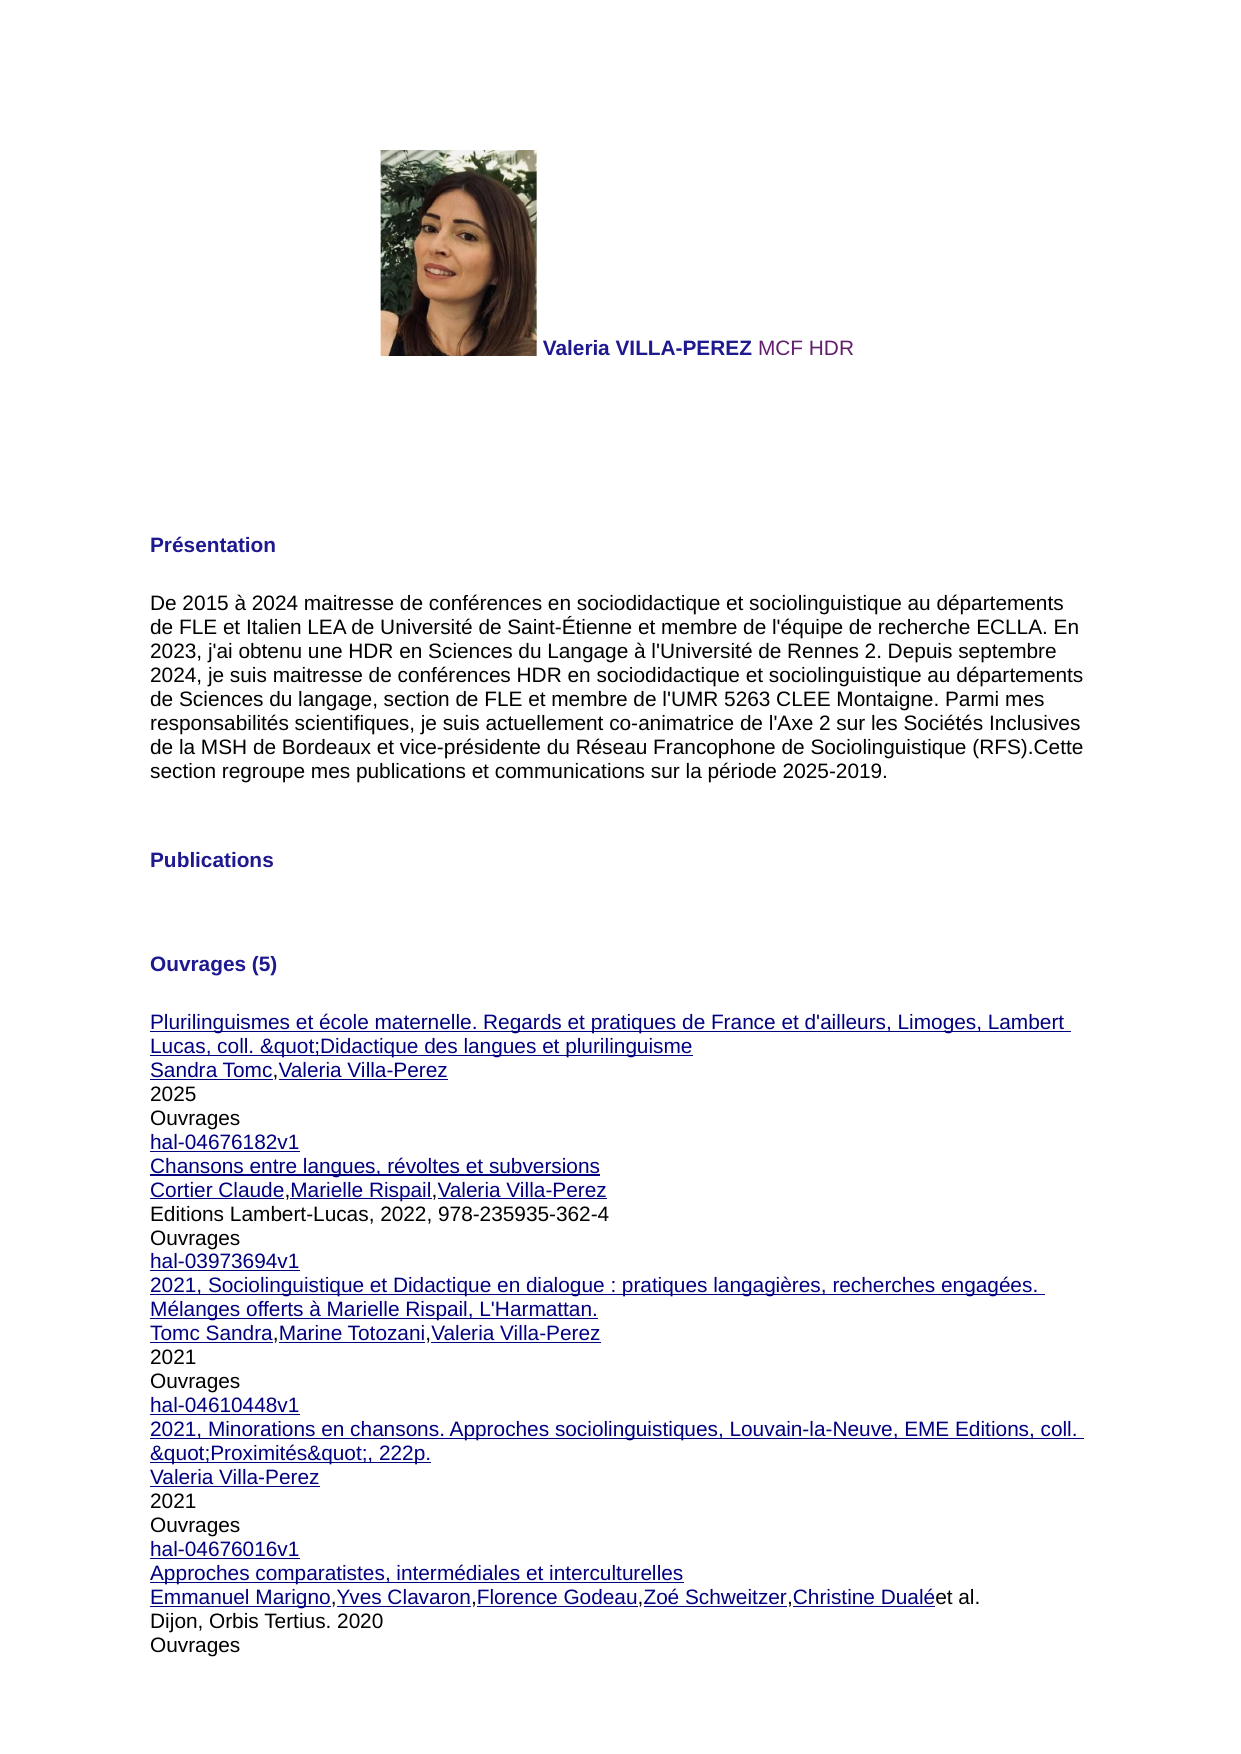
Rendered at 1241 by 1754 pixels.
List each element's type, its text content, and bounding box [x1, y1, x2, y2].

subtitle Publications [150, 848, 1090, 872]
table_cell Approches comparatistes, intermédiales et interculturelles Emmanuel Marigno,Yves Clavaron,Florence Godeau,Zoé Schweitzer,Christine Dualéet al. Dijon, Orbis Tertius. 2020 Ouvrages [150, 1561, 1090, 1657]
table_cell 2021, Minorations en chansons. Approches sociolinguistiques, Louvain-la-Neuve, EME Editions, coll. &quot;Proximités&quot;, 222p. Valeria Villa-Perez 2021 Ouvrages hal-04676016v1 [150, 1417, 1090, 1561]
picture [380, 150, 537, 356]
subtitle Ouvrages (5) [150, 951, 1090, 975]
table_header Plurilinguismes et école maternelle. Regards et pratiques de France et d'ailleurs, Limoges, Lambert Lucas, coll. &quot;Didactique des langues et plurilinguisme Sandra Tomc,Valeria Villa-Perez 2025 Ouvrages hal-04676182v1 [150, 1010, 1090, 1153]
subtitle Valeria VILLA-PEREZ MCF HDR [150, 150, 1090, 360]
table_cell 2021, Sociolinguistique et Didactique en dialogue : pratiques langagières, recherches engagées. Mélanges offerts à Marielle Rispail, L'Harmattan. Tomc Sandra,Marine Totozani,Valeria Villa-Perez 2021 Ouvrages hal-04610448v1 [150, 1273, 1090, 1417]
text De 2015 à 2024 maitresse de conférences en sociodidactique et sociolinguistique au départements de FLE et Italien LEA de Université de Saint-Étienne et membre de l'équipe de recherche ECLLA. En 2023, j'ai obtenu une HDR en Sciences du Langage à l'Université de Rennes 2. Depuis septembre 2024, je suis maitresse de conférences HDR en sociodidactique et sociolinguistique au départements de Sciences du langage, section de FLE et membre de l'UMR 5263 CLEE Montaigne. Parmi mes responsabilités scientifiques, je suis actuellement co-animatrice de l'Axe 2 sur les Sociétés Inclusives de la MSH de Bordeaux et vice-présidente du Réseau Francophone de Sociolinguistique (RFS).Cette section regroupe mes publications et communications sur la période 2025-2019. [150, 591, 1090, 783]
subtitle Présentation [150, 533, 1090, 557]
table_cell Chansons entre langues, révoltes et subversions Cortier Claude,Marielle Rispail,Valeria Villa-Perez Editions Lambert-Lucas, 2022, 978-235935-362-4 Ouvrages hal-03973694v1 [150, 1154, 1090, 1273]
